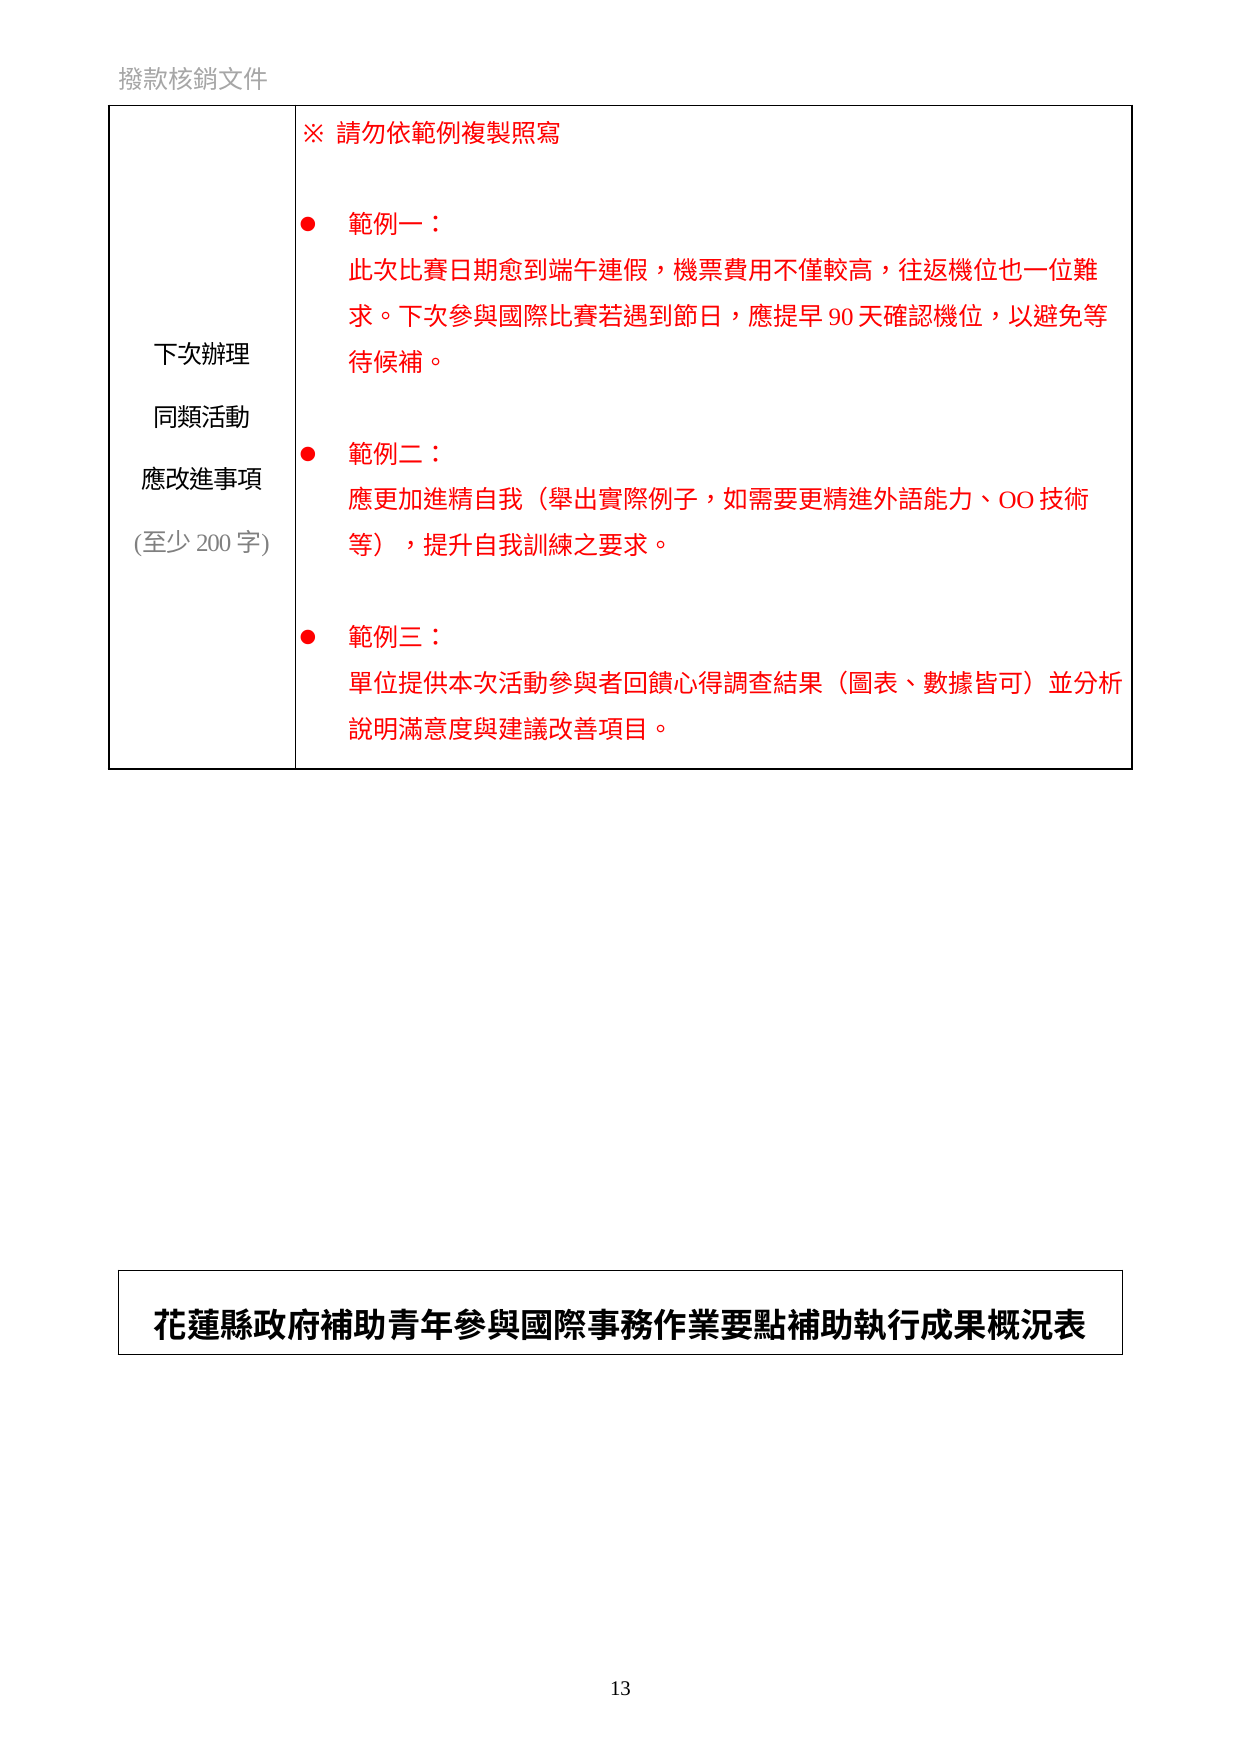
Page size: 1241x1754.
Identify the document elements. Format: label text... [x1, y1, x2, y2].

table_cell 下次辦理 同類活動 應改進事項 (至少200字) [110, 106, 295, 767]
table_cell 請勿依範例複製照寫 範例一： 此次比賽日期愈到端午連假，機票費用不僅較高，往返機位也一位難求。下次參與國際比賽若遇到節日，應提早90天確認機位，以避免等待候補。 範例二： 應更加進精自我（舉出實際例子，如需要更精進外語能力、OO技術等），提升自我訓練之要求。 範例三： 單位提供本次活動參與者回饋心得調查結果（圖表、數據皆可）並分析說明滿意度與建議改善項目。 [296, 106, 1131, 767]
table_header 花蓮縣政府補助青年參與國際事務作業要點補助執行成果概況表 [119, 1271, 1122, 1354]
